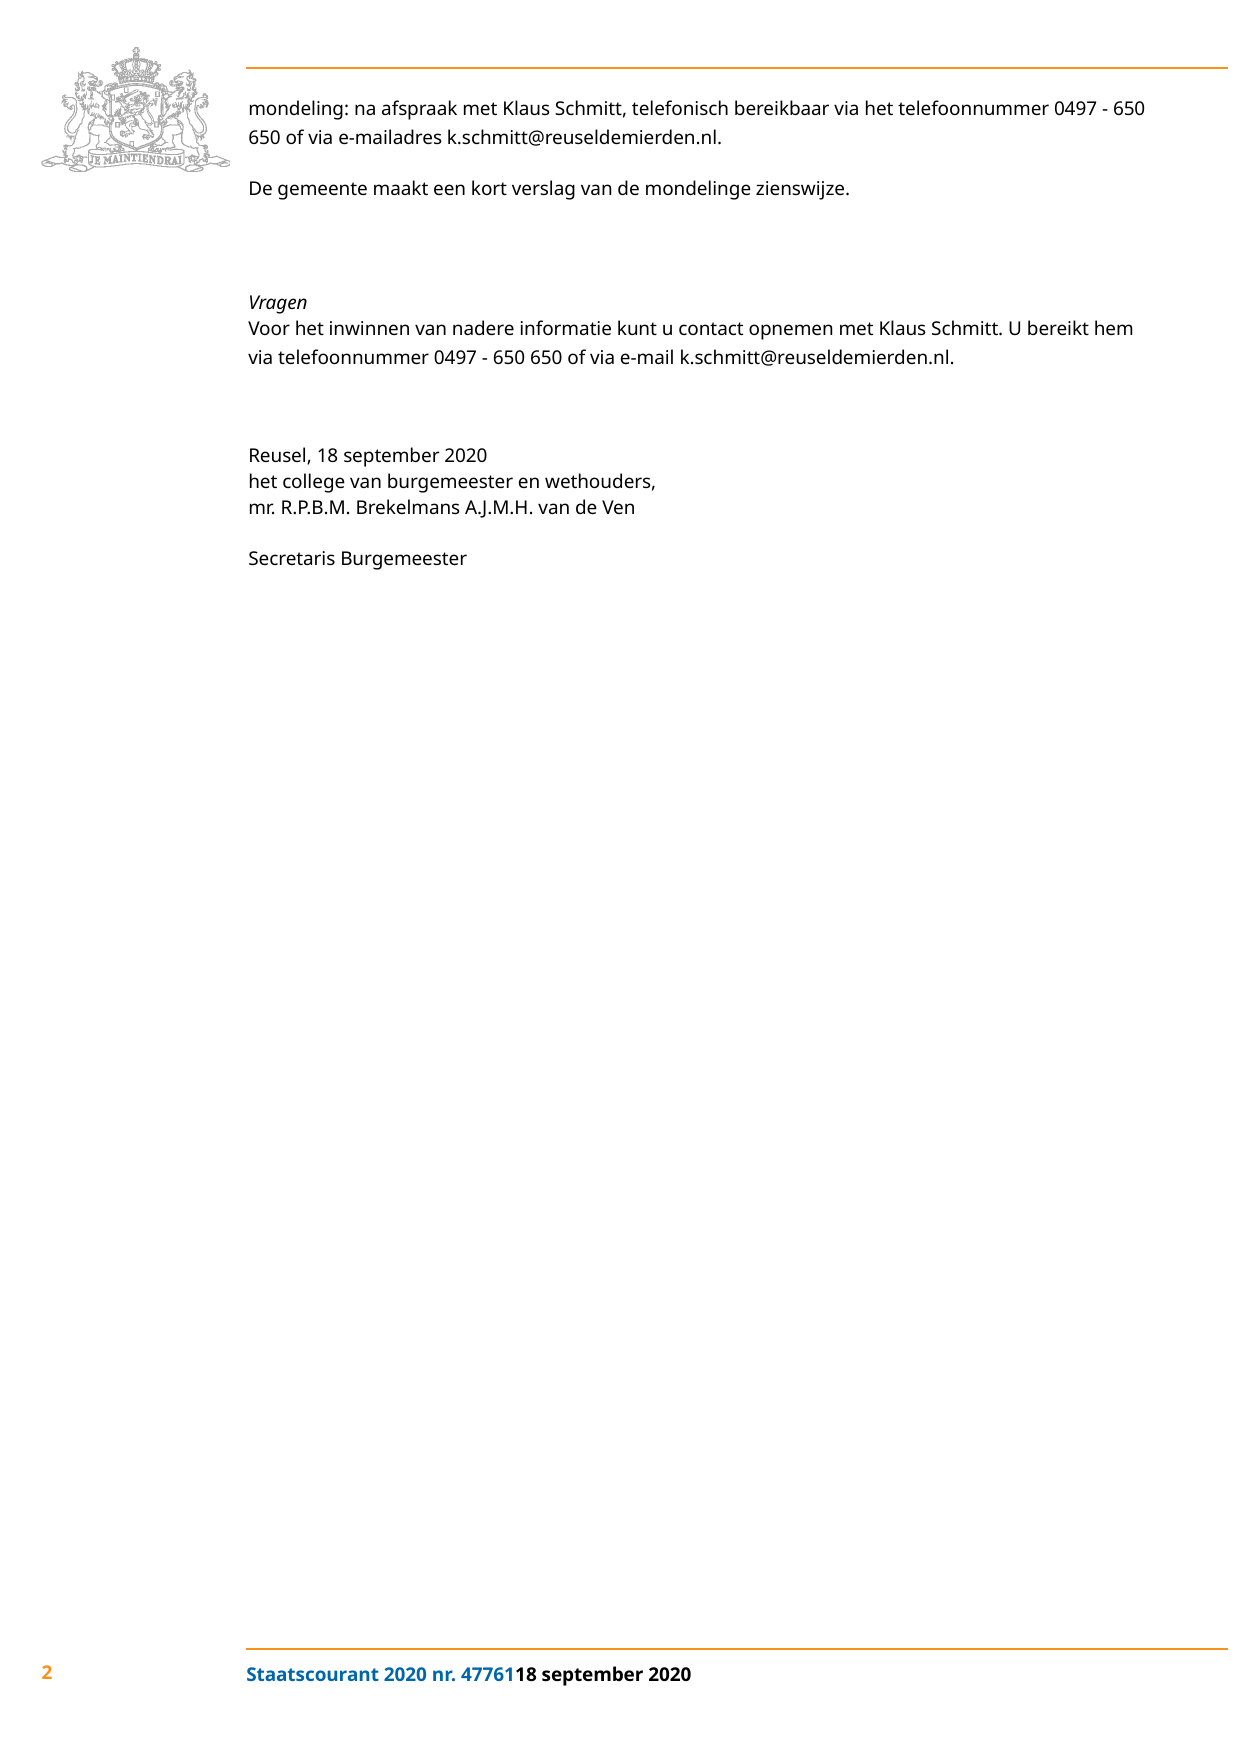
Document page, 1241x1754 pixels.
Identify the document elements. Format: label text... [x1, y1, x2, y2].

text het college van burgemeester en wethouders, [248, 468, 1152, 494]
text mondeling: na afspraak met Klaus Schmitt, telefonisch bereikbaar via het telefoonnummer 0497 - 650 650 of via e-mailadres k.schmitt@reuseldemierden.nl. [248, 95, 1152, 150]
text Reusel, 18 september 2020 [248, 443, 1152, 468]
text Voor het inwinnen van nadere informatie kunt u contact opnemen met Klaus Schmitt. U bereikt hem via telefoonnummer 0497 - 650 650 of via e-mail k.schmitt@reuseldemierden.nl. [248, 315, 1152, 370]
text mr. R.P.B.M. Brekelmans A.J.M.H. van de Ven [248, 494, 1152, 520]
text Vragen [248, 289, 1152, 315]
text De gemeente maakt een kort verslag van de mondelinge zienswijze. [248, 175, 1152, 201]
picture [41, 47, 231, 172]
text Secretaris Burgemeester [248, 546, 1152, 571]
